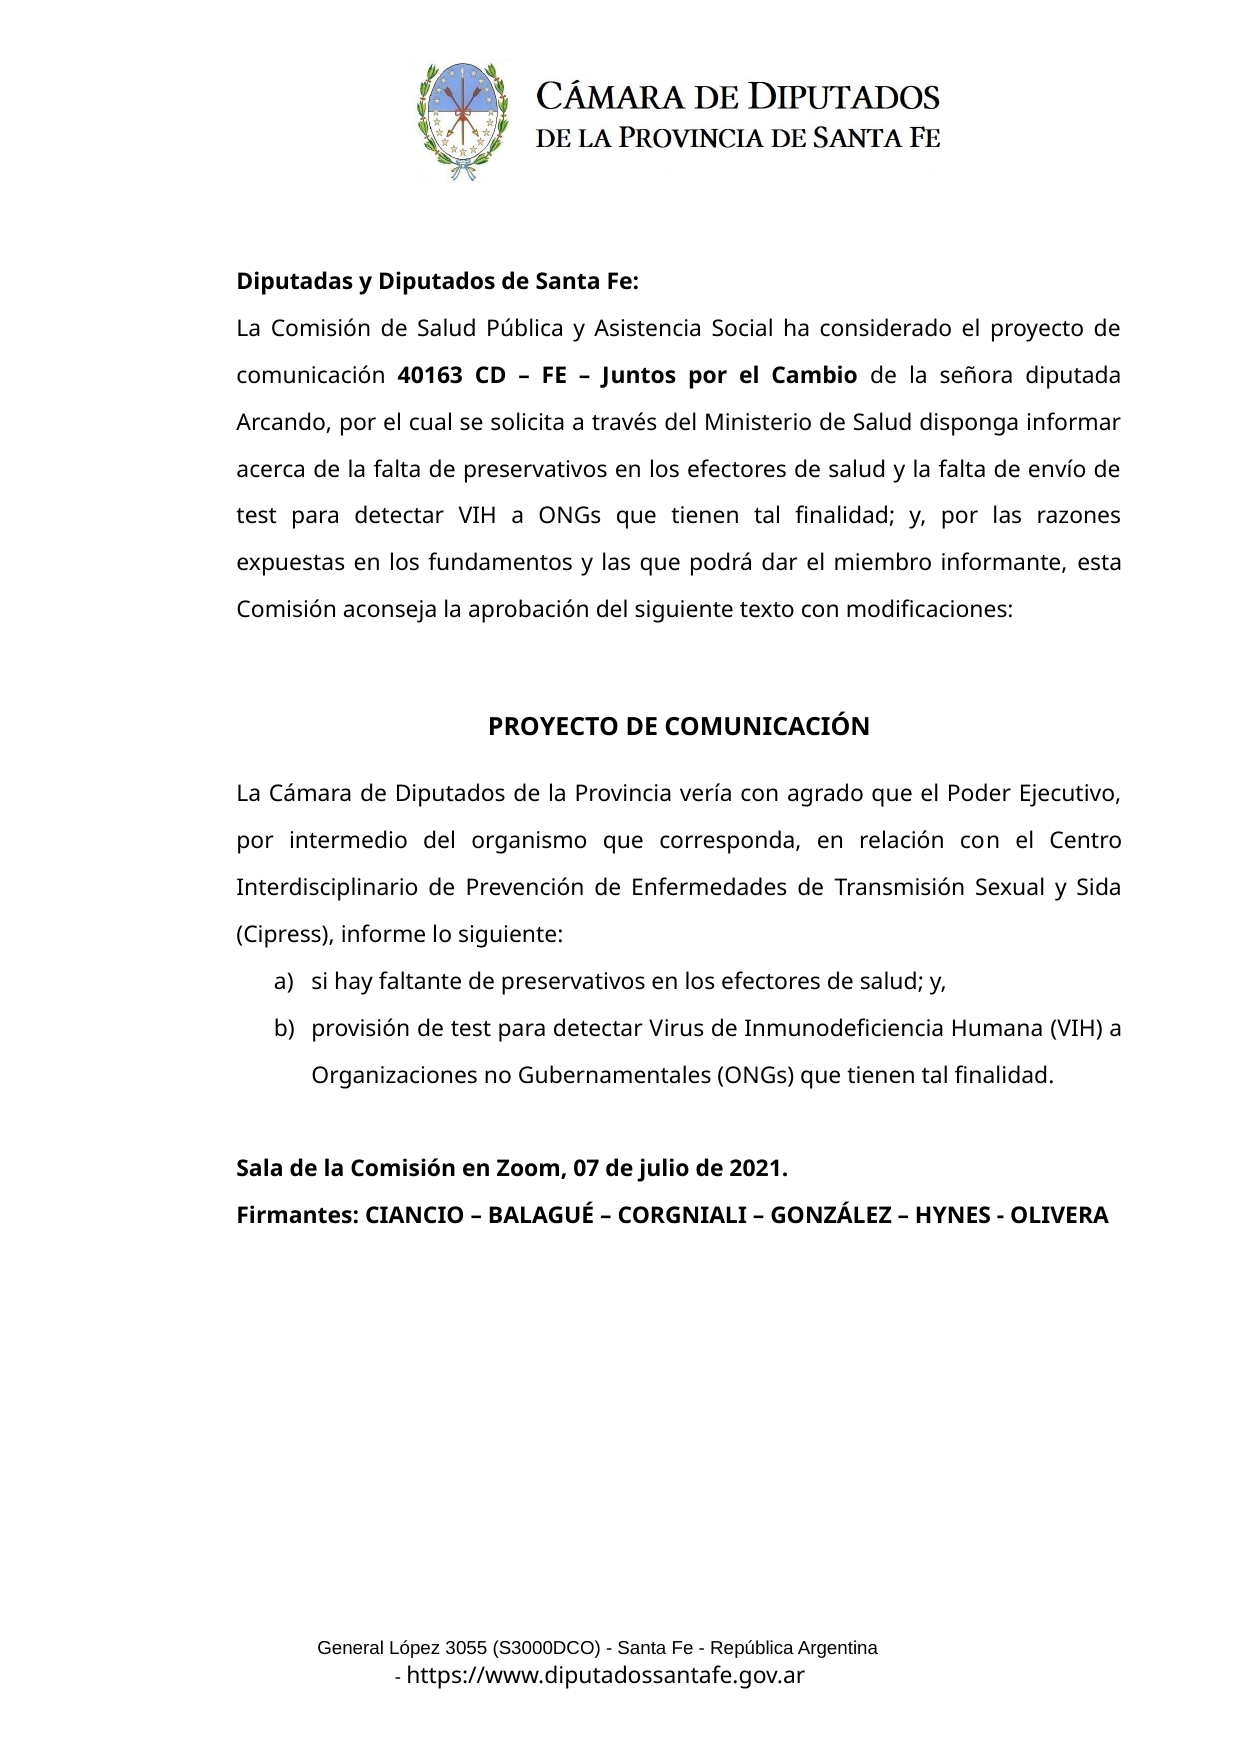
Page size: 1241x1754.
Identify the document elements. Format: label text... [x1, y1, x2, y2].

text Diputadas y Diputados de Santa Fe: [236, 265, 1122, 296]
text La Comisión de Salud Pública y Asistencia Social ha considerado el proyecto de comunicación 40163 CD – FE – Juntos por el Cambio de la señora diputada Arcando, por el cual se solicita a través del Ministerio de Salud disponga informar acerca de la falta de preservativos en los efectores de salud y la falta de envío de test para detectar VIH a ONGs que tienen tal finalidad; y, por las razones expuestas en los fundamentos y las que podrá dar el miembro informante, esta Comisión aconseja la aprobación del siguiente texto con modificaciones: [236, 312, 1122, 624]
text PROYECTO DE COMUNICACIÓN [236, 709, 1122, 743]
text La Cámara de Diputados de la Provincia vería con agrado que el Poder Ejecutivo, por intermedio del organismo que corresponda, en relación con el Centro Interdisciplinario de Prevención de Enfermedades de Transmisión Sexual y Sida (Cipress), informe lo siguiente: [236, 777, 1122, 949]
text Sala de la Comisión en Zoom, 07 de julio de 2021. [236, 1152, 1122, 1183]
list provisión de test para detectar Virus de Inmunodeficiencia Humana (VIH) a Organizaciones no Gubernamentales (ONGs) que tienen tal finalidad. [274, 1012, 1122, 1090]
picture [413, 59, 945, 183]
text Firmantes: CIANCIO – BALAGUÉ – CORGNIALI – GONZÁLEZ – HYNES - OLIVERA [236, 1199, 1122, 1230]
list si hay faltante de preservativos en los efectores de salud; y, [274, 965, 1122, 996]
